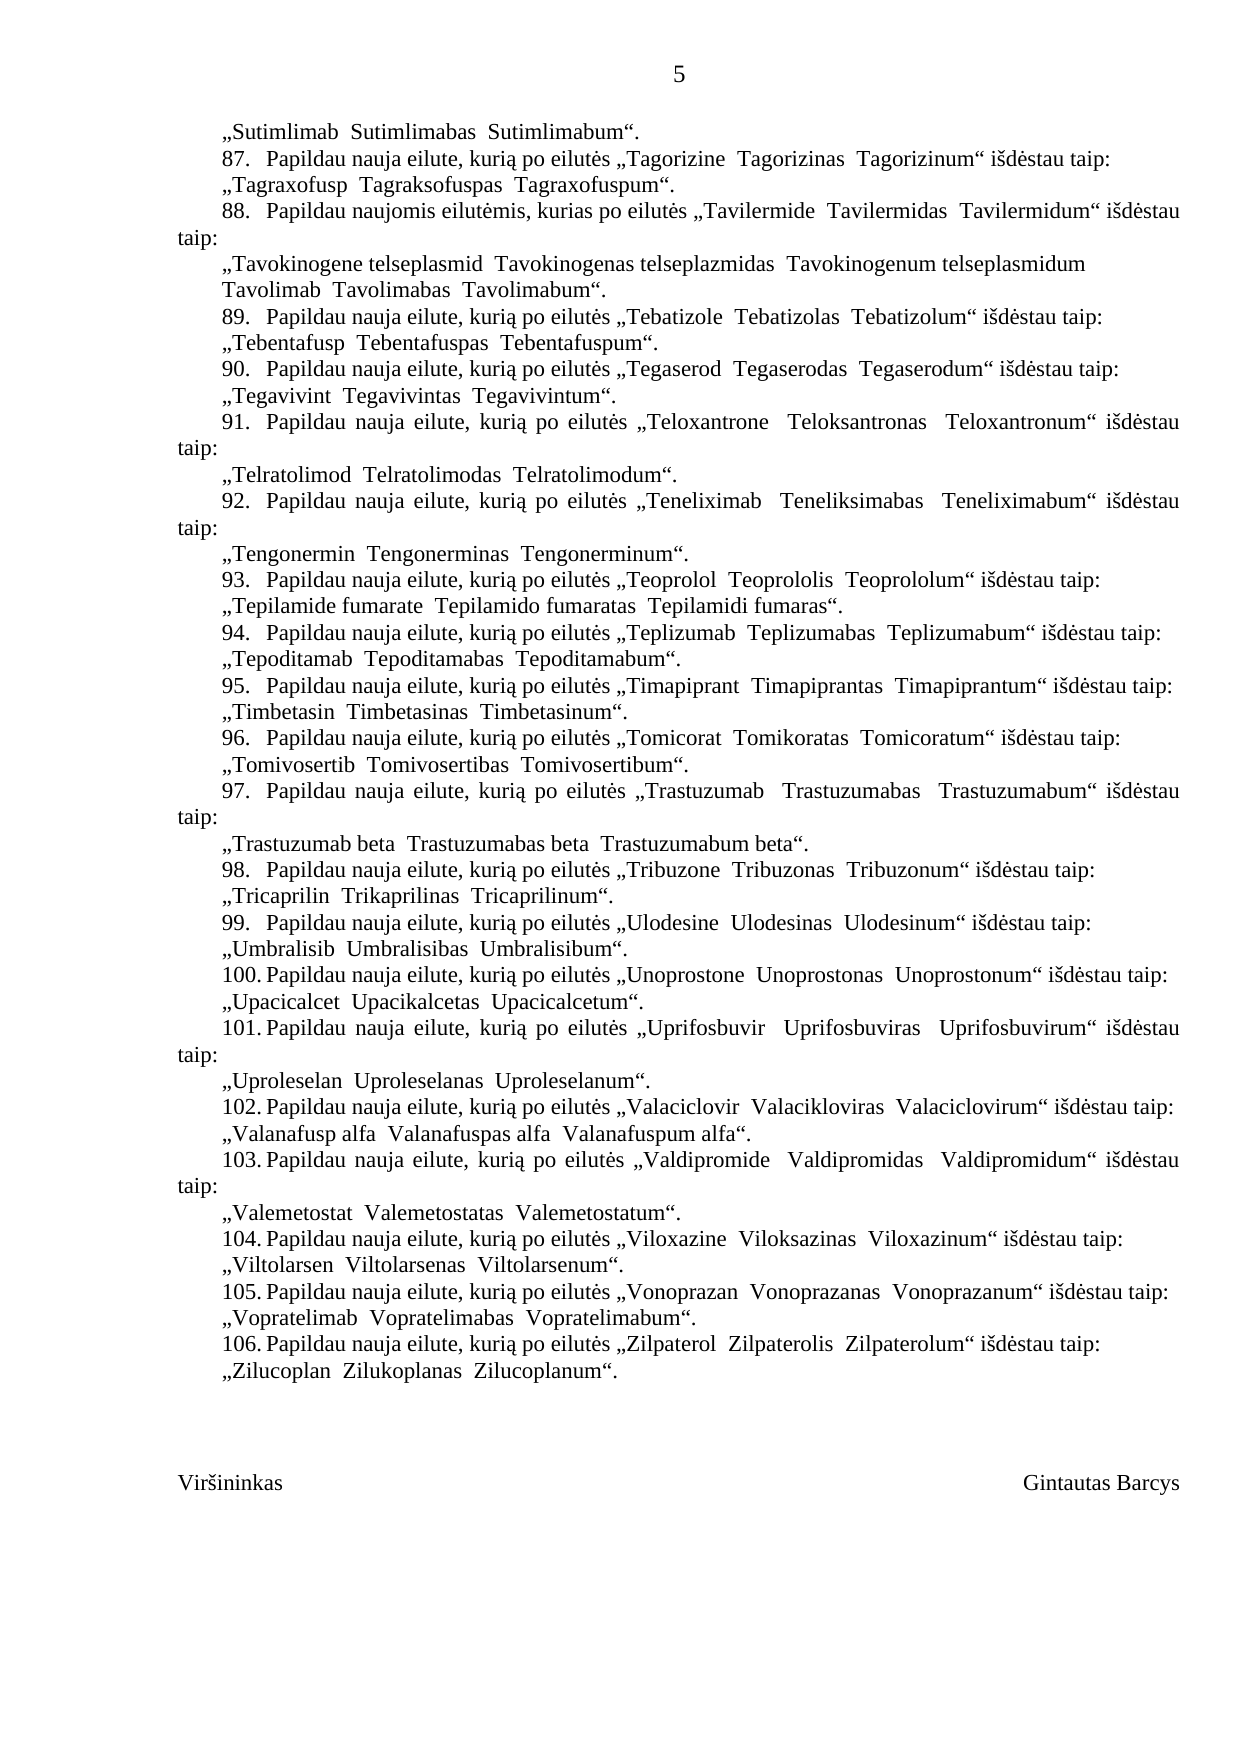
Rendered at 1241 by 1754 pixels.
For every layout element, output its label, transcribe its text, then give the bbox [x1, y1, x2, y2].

text Viršininkas Gintautas Barcys [177, 1469, 1181, 1496]
text 93. Papildau nauja eilute, kurią po eilutės „Teoprolol Teoprololis Teoprololum“ išdėstau taip: [222, 566, 1181, 593]
text 97. Papildau nauja eilute, kurią po eilutės „Trastuzumab Trastuzumabas Trastuzumabum“ išdėstau taip: [177, 777, 1181, 830]
text „Umbralisib Umbralisibas Umbralisibum“. [177, 935, 1181, 962]
text 87. Papildau nauja eilute, kurią po eilutės „Tagorizine Tagorizinas Tagorizinum“ išdėstau taip: [222, 144, 1181, 171]
text „Valemetostat Valemetostatas Valemetostatum“. [177, 1199, 1181, 1225]
text 99. Papildau nauja eilute, kurią po eilutės „Ulodesine Ulodesinas Ulodesinum“ išdėstau taip: [222, 909, 1181, 935]
text „Tepilamide fumarate Tepilamido fumaratas Tepilamidi fumaras“. [177, 593, 1181, 619]
text „Upacicalcet Upacikalcetas Upacicalcetum“. [177, 988, 1181, 1014]
text „Viltolarsen Viltolarsenas Viltolarsenum“. [177, 1251, 1181, 1278]
text 91. Papildau nauja eilute, kurią po eilutės „Teloxantrone Teloksantronas Teloxantronum“ išdėstau taip: [177, 408, 1181, 461]
text 95. Papildau nauja eilute, kurią po eilutės „Timapiprant Timapiprantas Timapiprantum“ išdėstau taip: [177, 672, 1181, 698]
text 102. Papildau nauja eilute, kurią po eilutės „Valaciclovir Valacikloviras Valaciclovirum“ išdėstau taip: [177, 1093, 1181, 1120]
text 96. Papildau nauja eilute, kurią po eilutės „Tomicorat Tomikoratas Tomicoratum“ išdėstau taip: [177, 724, 1181, 751]
text 88. Papildau naujomis eilutėmis, kurias po eilutės „Tavilermide Tavilermidas Tavilermidum“ išdėstau taip: [177, 197, 1181, 250]
text 105. Papildau nauja eilute, kurią po eilutės „Vonoprazan Vonoprazanas Vonoprazanum“ išdėstau taip: [177, 1278, 1181, 1304]
text „Tebentafusp Tebentafuspas Tebentafuspum“. [177, 329, 1181, 355]
text 98. Papildau nauja eilute, kurią po eilutės „Tribuzone Tribuzonas Tribuzonum“ išdėstau taip: [222, 856, 1181, 882]
text 94. Papildau nauja eilute, kurią po eilutės „Teplizumab Teplizumabas Teplizumabum“ išdėstau taip: [177, 619, 1181, 645]
text „Tagraxofusp Tagraksofuspas Tagraxofuspum“. [177, 171, 1181, 197]
text „Tepoditamab Tepoditamabas Tepoditamabum“. [177, 645, 1181, 672]
text „Trastuzumab beta Trastuzumabas beta Trastuzumabum beta“. [177, 830, 1181, 856]
text 101. Papildau nauja eilute, kurią po eilutės „Uprifosbuvir Uprifosbuviras Uprifosbuvirum“ išdėstau taip: [177, 1014, 1181, 1067]
text 90. Papildau nauja eilute, kurią po eilutės „Tegaserod Tegaserodas Tegaserodum“ išdėstau taip: [222, 355, 1181, 382]
text 100. Papildau nauja eilute, kurią po eilutės „Unoprostone Unoprostonas Unoprostonum“ išdėstau taip: [177, 962, 1181, 988]
text „Tegavivint Tegavivintas Tegavivintum“. [177, 382, 1181, 408]
text 104. Papildau nauja eilute, kurią po eilutės „Viloxazine Viloksazinas Viloxazinum“ išdėstau taip: [177, 1225, 1181, 1251]
text „Zilucoplan Zilukoplanas Zilucoplanum“. [177, 1357, 1181, 1383]
text 106. Papildau nauja eilute, kurią po eilutės „Zilpaterol Zilpaterolis Zilpaterolum“ išdėstau taip: [222, 1331, 1181, 1357]
text 89. Papildau nauja eilute, kurią po eilutės „Tebatizole Tebatizolas Tebatizolum“ išdėstau taip: [222, 303, 1181, 329]
text „Tengonermin Tengonerminas Tengonerminum“. [177, 540, 1181, 566]
text „Timbetasin Timbetasinas Timbetasinum“. [177, 698, 1181, 724]
text 103. Papildau nauja eilute, kurią po eilutės „Valdipromide Valdipromidas Valdipromidum“ išdėstau taip: [177, 1146, 1181, 1199]
text „Tricaprilin Trikaprilinas Tricaprilinum“. [177, 882, 1181, 909]
text „Sutimlimab Sutimlimabas Sutimlimabum“. [177, 118, 1181, 144]
text „Tavokinogene telseplasmid Tavokinogenas telseplazmidas Tavokinogenum telseplasmidum [177, 250, 1181, 276]
text „Telratolimod Telratolimodas Telratolimodum“. [177, 461, 1181, 487]
text 92. Papildau nauja eilute, kurią po eilutės „Teneliximab Teneliksimabas Teneliximabum“ išdėstau taip: [177, 487, 1181, 540]
text „Vopratelimab Vopratelimabas Vopratelimabum“. [177, 1304, 1181, 1331]
text Tavolimab Tavolimabas Tavolimabum“. [177, 276, 1181, 303]
text „Valanafusp alfa Valanafuspas alfa Valanafuspum alfa“. [177, 1120, 1181, 1146]
text „Uproleselan Uproleselanas Uproleselanum“. [177, 1067, 1181, 1093]
text „Tomivosertib Tomivosertibas Tomivosertibum“. [177, 751, 1181, 777]
